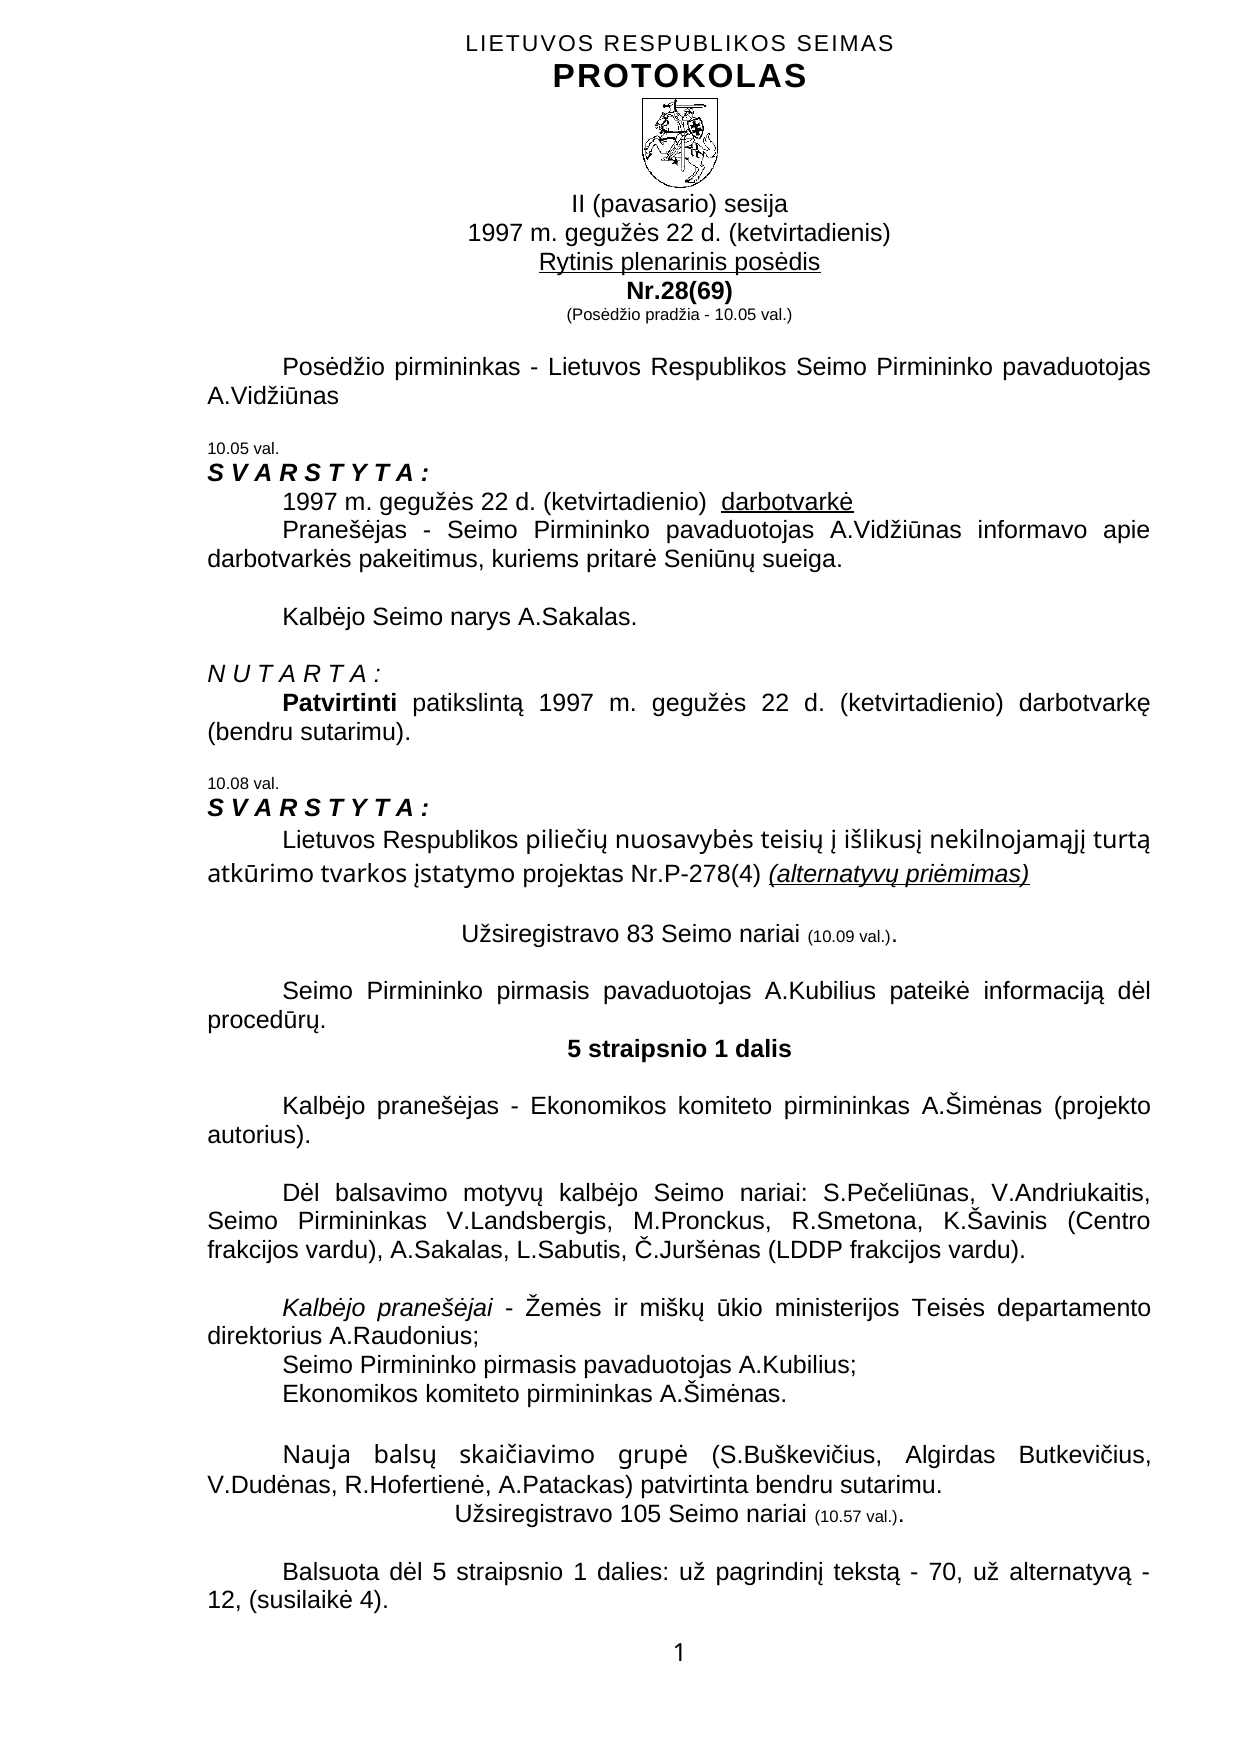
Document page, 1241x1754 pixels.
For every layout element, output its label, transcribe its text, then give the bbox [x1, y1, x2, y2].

text Lietuvos Respublikos piliečių nuosavybės teisių į išlikusį nekilnojamąjį turtą atkūrimo tvarkos įstatymo projektas Nr.P-278(4) (alternatyvų priėmimas) [207, 822, 1152, 890]
text 5 straipsnio 1 dalis [207, 1034, 1152, 1062]
text Seimo Pirmininko pirmasis pavaduotojas A.Kubilius; [207, 1350, 1152, 1379]
text Dėl balsavimo motyvų kalbėjo Seimo nariai: S.Pečeliūnas, V.Andriukaitis, Seimo Pirmininkas V.Landsbergis, M.Pronckus, R.Smetona, K.Šavinis (Centro frakcijos vardu), A.Sakalas, L.Sabutis, Č.Juršėnas (LDDP frakcijos vardu). [207, 1177, 1152, 1264]
text Užsiregistravo 83 Seimo nariai (10.09 val.). [207, 919, 1152, 947]
text Nr.28(69) [207, 276, 1152, 304]
text Kalbėjo pranešėjas - Ekonomikos komiteto pirmininkas A.Šimėnas (projekto autorius). [207, 1091, 1152, 1149]
text S V A R S T Y T A : [207, 458, 1152, 486]
text Pranešėjas - Seimo Pirmininko pavaduotojas A.Vidžiūnas informavo apie darbotvarkės pakeitimus, kuriems pritarė Seniūnų sueiga. [207, 515, 1152, 573]
text Rytinis plenarinis posėdis [207, 247, 1152, 276]
text Užsiregistravo 105 Seimo nariai (10.57 val.). [207, 1499, 1152, 1528]
text Seimo Pirmininko pirmasis pavaduotojas A.Kubilius pateikė informaciją dėl procedūrų. [207, 976, 1152, 1034]
text protokolas [207, 56, 1152, 95]
text II (pavasario) sesija [207, 95, 1152, 218]
text Nauja balsų skaičiavimo grupė (S.Buškevičius, Algirdas Butkevičius, V.Dudėnas, R.Hofertienė, A.Patackas) patvirtinta bendru sutarimu. [207, 1436, 1152, 1499]
text Balsuota dėl 5 straipsnio 1 dalies: už pagrindinį tekstą - 70, už alternatyvą - 12, (susilaikė 4). [207, 1557, 1152, 1614]
text Kalbėjo Seimo narys A.Sakalas. [207, 601, 1152, 630]
text Patvirtinti patikslintą 1997 m. gegužės 22 d. (ketvirtadienio) darbotvarkę (bendru sutarimu). [207, 688, 1152, 745]
text 10.05 val. [207, 438, 1152, 458]
text lietuvos respublikos seimas [207, 30, 1152, 56]
text 1997 m. gegužės 22 d. (ketvirtadienio) darbotvarkė [207, 486, 1152, 515]
text Ekonomikos komiteto pirmininkas A.Šimėnas. [207, 1379, 1152, 1407]
text 10.08 val. [207, 774, 1152, 793]
text Kalbėjo pranešėjai - Žemės ir miškų ūkio ministerijos Teisės departamento direktorius A.Raudonius; [207, 1292, 1152, 1350]
text N U T A R T A : [207, 659, 1152, 688]
text S V A R S T Y T A : [207, 793, 1152, 822]
text (Posėdžio pradžia - 10.05 val.) [207, 304, 1152, 323]
text Posėdžio pirmininkas - Lietuvos Respublikos Seimo Pirmininko pavaduotojas A.Vidžiūnas [207, 352, 1152, 410]
text 1997 m. gegužės 22 d. (ketvirtadienis) [207, 218, 1152, 247]
